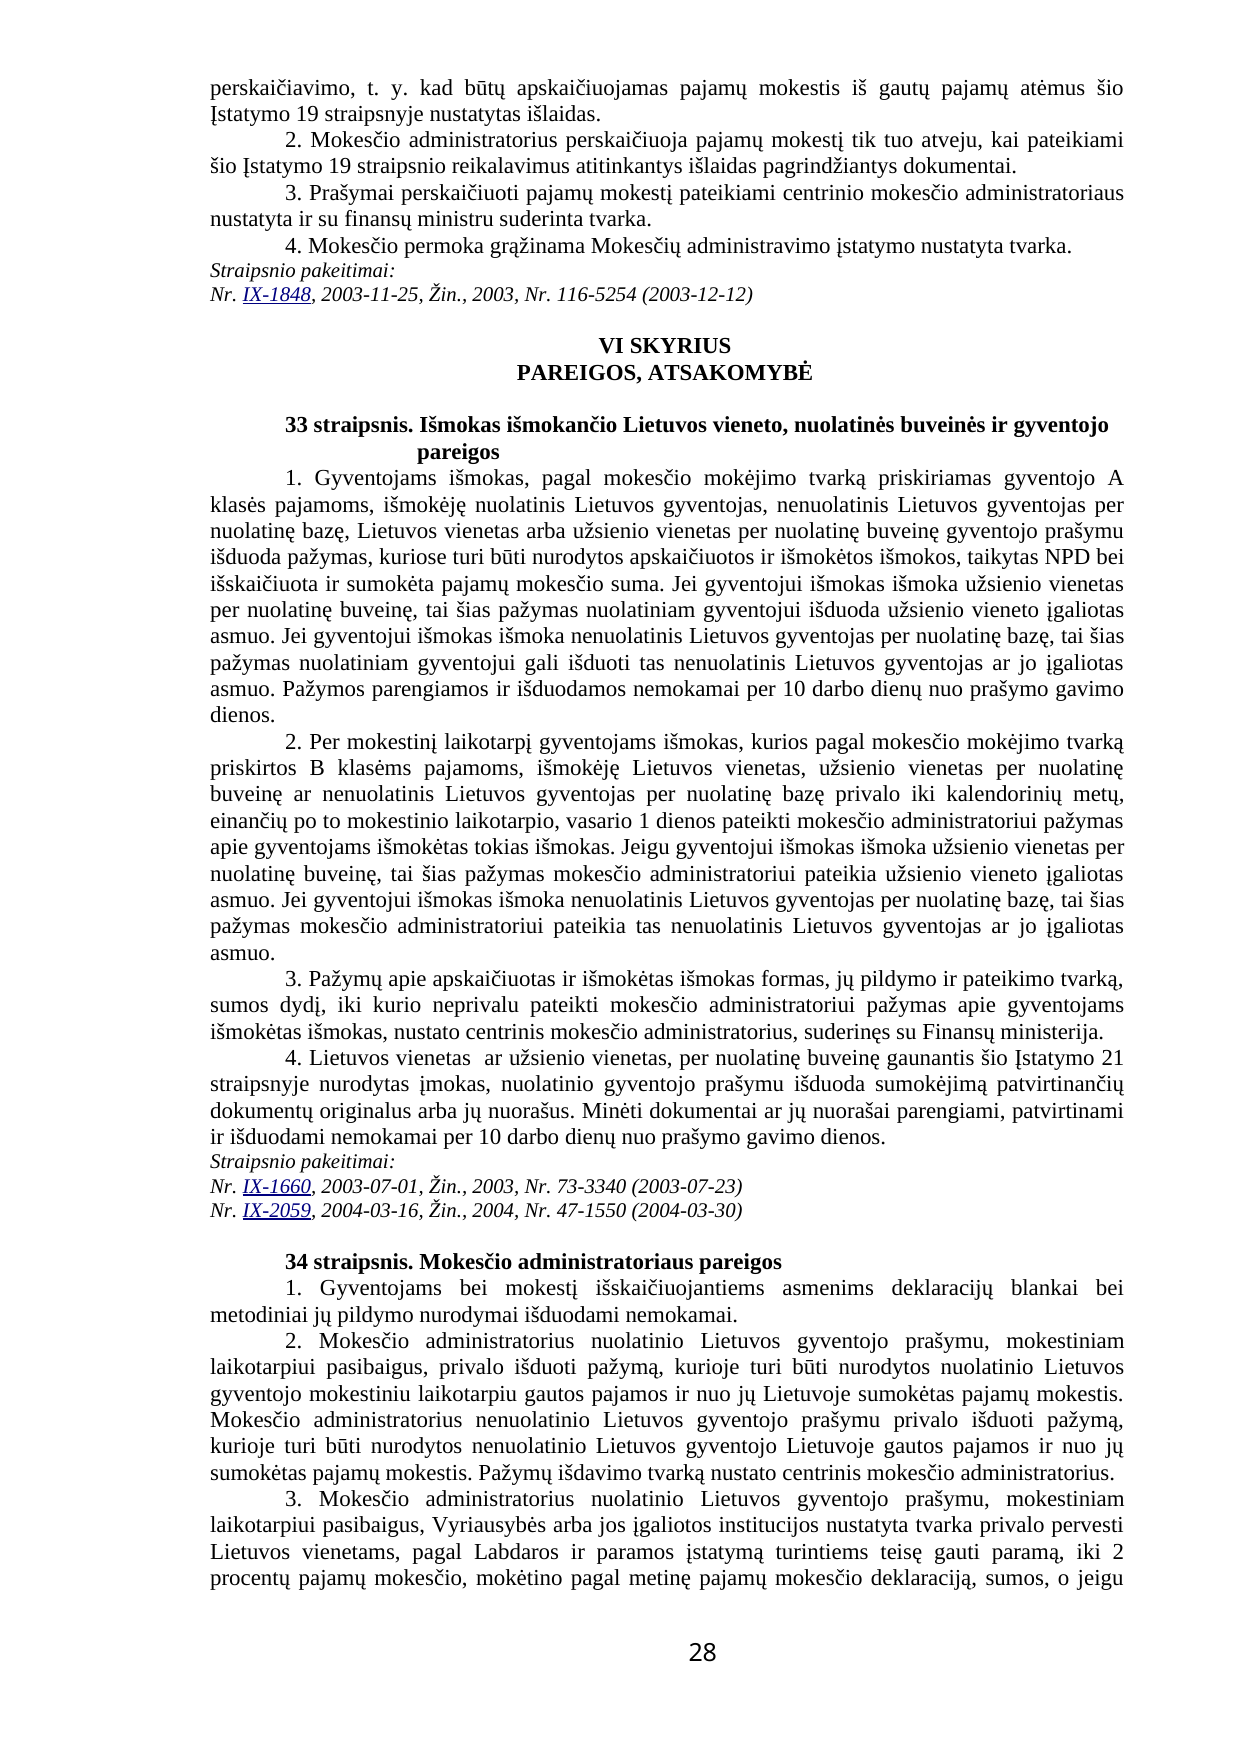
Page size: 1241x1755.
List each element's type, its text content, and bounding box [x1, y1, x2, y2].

text 2. Mokesčio administratorius nuolatinio Lietuvos gyventojo prašymu, mokestiniam laikotarpiui pasibaigus, privalo išduoti pažymą, kurioje turi būti nurodytos nuolatinio Lietuvos gyventojo mokestiniu laikotarpiu gautos pajamos ir nuo jų Lietuvoje sumokėtas pajamų mokestis. Mokesčio administratorius nenuolatinio Lietuvos gyventojo prašymu privalo išduoti pažymą, kurioje turi būti nurodytos nenuolatinio Lietuvos gyventojo Lietuvoje gautos pajamos ir nuo jų sumokėtas pajamų mokestis. Pažymų išdavimo tvarką nustato centrinis mokesčio administratorius. [210, 1327, 1126, 1485]
text PAREIGOS, ATSAKOMYBĖ [210, 359, 1126, 385]
text 3. Prašymai perskaičiuoti pajamų mokestį pateikiami centrinio mokesčio administratoriaus nustatyta ir su finansų ministru suderinta tvarka. [210, 179, 1126, 232]
text perskaičiavimo, t. y. kad būtų apskaičiuojamas pajamų mokestis iš gautų pajamų atėmus šio Įstatymo 19 straipsnyje nustatytas išlaidas. [210, 73, 1126, 126]
text 3. Mokesčio administratorius nuolatinio Lietuvos gyventojo prašymu, mokestiniam laikotarpiui pasibaigus, Vyriausybės arba jos įgaliotos institucijos nustatyta tvarka privalo pervesti Lietuvos vienetams, pagal Labdaros ir paramos įstatymą turintiems teisę gauti paramą, iki 2 procentų pajamų mokesčio, mokėtino pagal metinę pajamų mokesčio deklaraciją, sumos, o jeigu [210, 1485, 1126, 1591]
text Nr. IX-1660, 2003-07-01, Žin., 2003, Nr. 73-3340 (2003-07-23) [210, 1173, 1126, 1198]
text 4. Lietuvos vienetas ar užsienio vienetas, per nuolatinę buveinę gaunantis šio Įstatymo 21 straipsnyje nurodytas įmokas, nuolatinio gyventojo prašymu išduoda sumokėjimą patvirtinančių dokumentų originalus arba jų nuorašus. Minėti dokumentai ar jų nuorašai parengiami, patvirtinami ir išduodami nemokamai per 10 darbo dienų nuo prašymo gavimo dienos. [210, 1044, 1126, 1149]
text 2. Mokesčio administratorius perskaičiuoja pajamų mokestį tik tuo atveju, kai pateikiami šio Įstatymo 19 straipsnio reikalavimus atitinkantys išlaidas pagrindžiantys dokumentai. [210, 126, 1126, 179]
text 34 straipsnis. Mokesčio administratoriaus pareigos [210, 1248, 1126, 1274]
text pareigos [417, 438, 1126, 464]
text 33 straipsnis. Išmokas išmokančio Lietuvos vieneto, nuolatinės buveinės ir gyventojo [285, 412, 1126, 438]
text 4. Mokesčio permoka grąžinama Mokesčių administravimo įstatymo nustatyta tvarka. [210, 232, 1126, 258]
text 1. Gyventojams bei mokestį išskaičiuojantiems asmenims deklaracijų blankai bei metodiniai jų pildymo nurodymai išduodami nemokamai. [210, 1274, 1126, 1327]
text 3. Pažymų apie apskaičiuotas ir išmokėtas išmokas formas, jų pildymo ir pateikimo tvarką, sumos dydį, iki kurio neprivalu pateikti mokesčio administratoriui pažymas apie gyventojams išmokėtas išmokas, nustato centrinis mokesčio administratorius, suderinęs su Finansų ministerija. [210, 965, 1126, 1044]
text Nr. IX-1848, 2003-11-25, Žin., 2003, Nr. 116-5254 (2003-12-12) [210, 282, 1126, 306]
text Straipsnio pakeitimai: [210, 1149, 1126, 1173]
text Nr. IX-2059, 2004-03-16, Žin., 2004, Nr. 47-1550 (2004-03-30) [210, 1198, 1126, 1222]
text 2. Per mokestinį laikotarpį gyventojams išmokas, kurios pagal mokesčio mokėjimo tvarką priskirtos B klasėms pajamoms, išmokėję Lietuvos vienetas, užsienio vienetas per nuolatinę buveinę ar nenuolatinis Lietuvos gyventojas per nuolatinę bazę privalo iki kalendorinių metų, einančių po to mokestinio laikotarpio, vasario 1 dienos pateikti mokesčio administratoriui pažymas apie gyventojams išmokėtas tokias išmokas. Jeigu gyventojui išmokas išmoka užsienio vienetas per nuolatinę buveinę, tai šias pažymas mokesčio administratoriui pateikia užsienio vieneto įgaliotas asmuo. Jei gyventojui išmokas išmoka nenuolatinis Lietuvos gyventojas per nuolatinę bazę, tai šias pažymas mokesčio administratoriui pateikia tas nenuolatinis Lietuvos gyventojas ar jo įgaliotas asmuo. [210, 728, 1126, 965]
text VI SKYRIUS [210, 332, 1126, 359]
text Straipsnio pakeitimai: [210, 258, 1126, 282]
text 1. Gyventojams išmokas, pagal mokesčio mokėjimo tvarką priskiriamas gyventojo A klasės pajamoms, išmokėję nuolatinis Lietuvos gyventojas, nenuolatinis Lietuvos gyventojas per nuolatinę bazę, Lietuvos vienetas arba užsienio vienetas per nuolatinę buveinę gyventojo prašymu išduoda pažymas, kuriose turi būti nurodytos apskaičiuotos ir išmokėtos išmokos, taikytas NPD bei išskaičiuota ir sumokėta pajamų mokesčio suma. Jei gyventojui išmokas išmoka užsienio vienetas per nuolatinę buveinę, tai šias pažymas nuolatiniam gyventojui išduoda užsienio vieneto įgaliotas asmuo. Jei gyventojui išmokas išmoka nenuolatinis Lietuvos gyventojas per nuolatinę bazę, tai šias pažymas nuolatiniam gyventojui gali išduoti tas nenuolatinis Lietuvos gyventojas ar jo įgaliotas asmuo. Pažymos parengiamos ir išduodamos nemokamai per 10 darbo dienų nuo prašymo gavimo dienos. [210, 464, 1126, 728]
